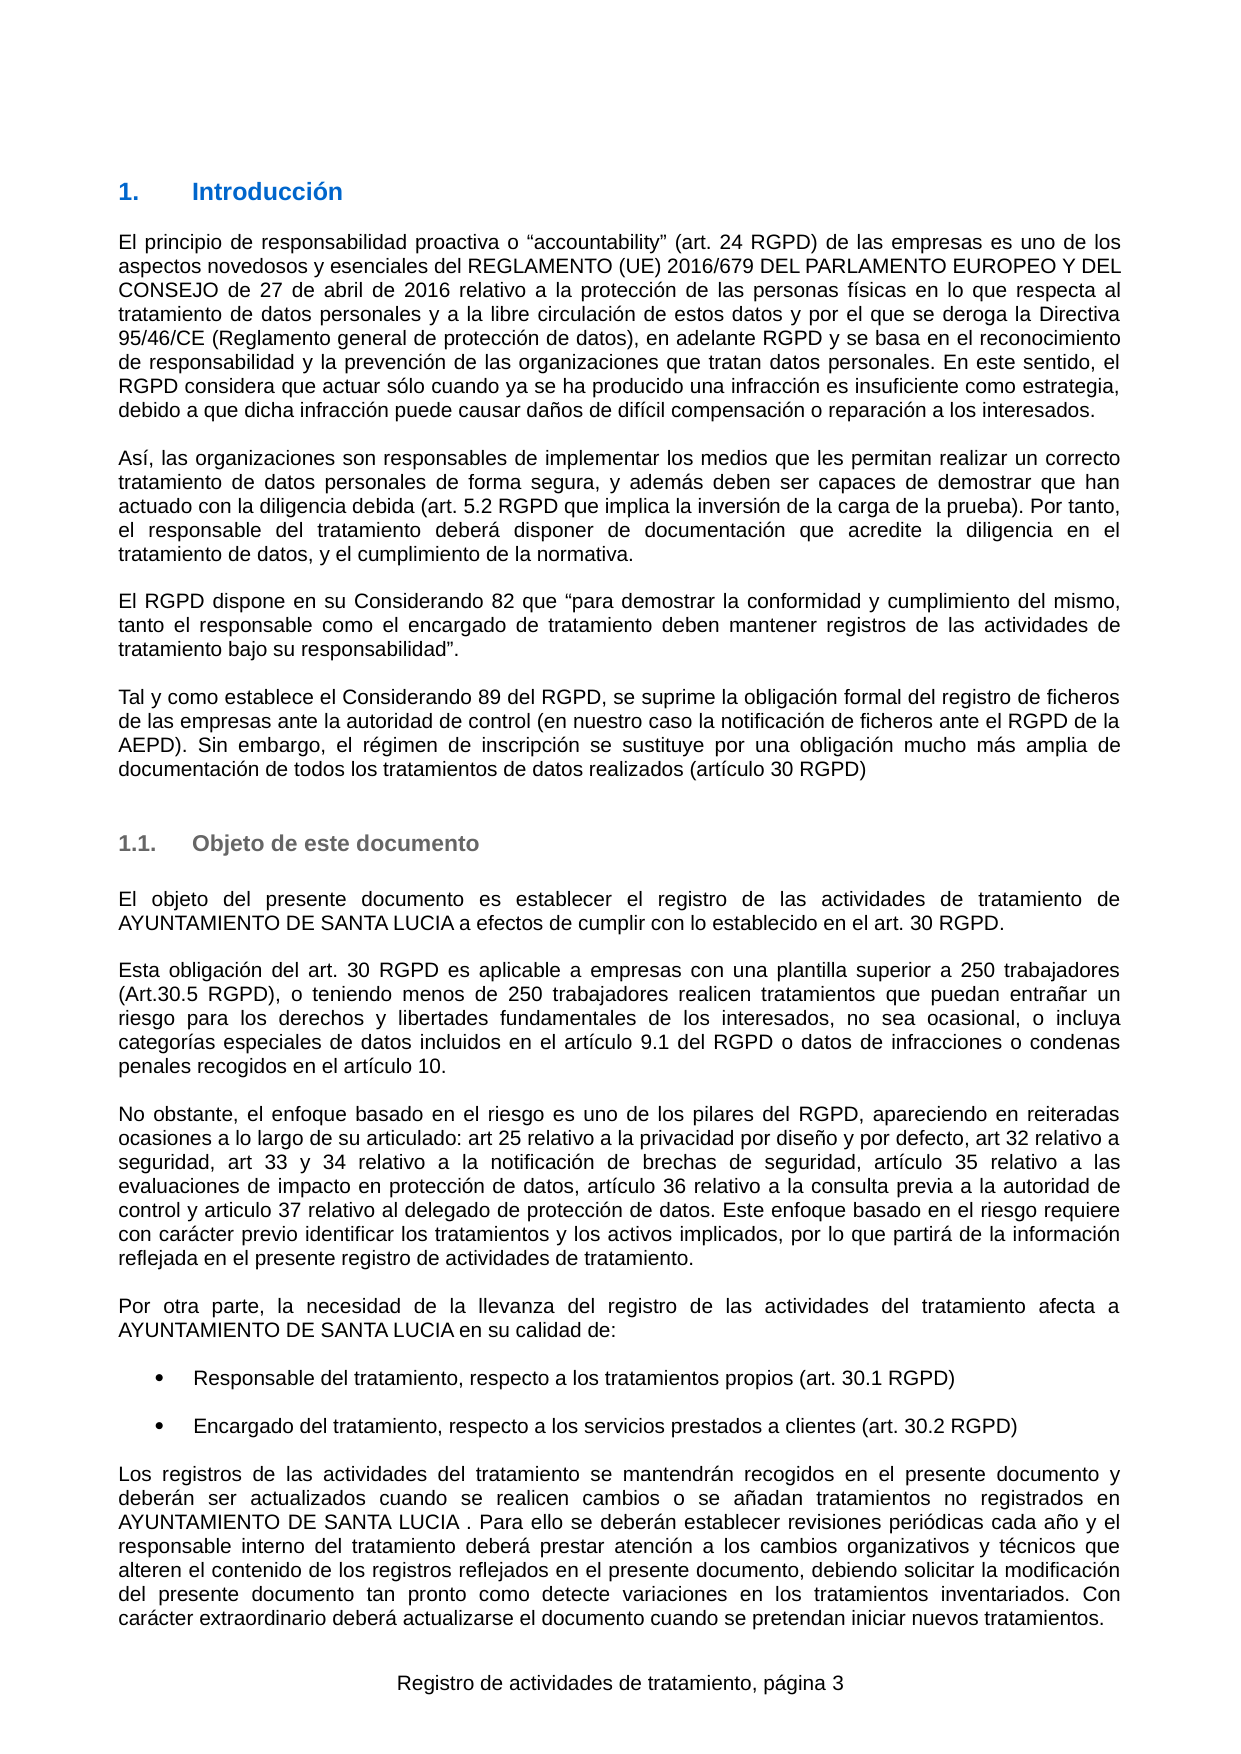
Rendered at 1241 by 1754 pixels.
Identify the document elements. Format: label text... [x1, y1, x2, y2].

list Responsable del tratamiento, respecto a los tratamientos propios (art. 30.1 RGPD) [156, 1366, 1122, 1390]
subtitle Objeto de este documento [118, 830, 1122, 856]
text Tal y como establece el Considerando 89 del RGPD, se suprime la obligación formal del registro de ficheros de las empresas ante la autoridad de control (en nuestro caso la notificación de ficheros ante el RGPD de la AEPD). Sin embargo, el régimen de inscripción se sustituye por una obligación mucho más amplia de documentación de todos los tratamientos de datos realizados (artículo 30 RGPD) [118, 685, 1122, 781]
subtitle Introducción [118, 177, 1122, 206]
text El RGPD dispone en su Considerando 82 que “para demostrar la conformidad y cumplimiento del mismo, tanto el responsable como el encargado de tratamiento deben mantener registros de las actividades de tratamiento bajo su responsabilidad”. [118, 589, 1122, 661]
list Encargado del tratamiento, respecto a los servicios prestados a clientes (art. 30.2 RGPD) [156, 1414, 1122, 1438]
text No obstante, el enfoque basado en el riesgo es uno de los pilares del RGPD, apareciendo en reiteradas ocasiones a lo largo de su articulado: art 25 relativo a la privacidad por diseño y por defecto, art 32 relativo a seguridad, art 33 y 34 relativo a la notificación de brechas de seguridad, artículo 35 relativo a las evaluaciones de impacto en protección de datos, artículo 36 relativo a la consulta previa a la autoridad de control y articulo 37 relativo al delegado de protección de datos. Este enfoque basado en el riesgo requiere con carácter previo identificar los tratamientos y los activos implicados, por lo que partirá de la información reflejada en el presente registro de actividades de tratamiento. [118, 1102, 1122, 1270]
text Por otra parte, la necesidad de la llevanza del registro de las actividades del tratamiento afecta a AYUNTAMIENTO DE SANTA LUCIA en su calidad de: [118, 1294, 1122, 1342]
text Los registros de las actividades del tratamiento se mantendrán recogidos en el presente documento y deberán ser actualizados cuando se realicen cambios o se añadan tratamientos no registrados en AYUNTAMIENTO DE SANTA LUCIA . Para ello se deberán establecer revisiones periódicas cada año y el responsable interno del tratamiento deberá prestar atención a los cambios organizativos y técnicos que alteren el contenido de los registros reflejados en el presente documento, debiendo solicitar la modificación del presente documento tan pronto como detecte variaciones en los tratamientos inventariados. Con carácter extraordinario deberá actualizarse el documento cuando se pretendan iniciar nuevos tratamientos. [118, 1462, 1122, 1629]
text Esta obligación del art. 30 RGPD es aplicable a empresas con una plantilla superior a 250 trabajadores (Art.30.5 RGPD), o teniendo menos de 250 trabajadores realicen tratamientos que puedan entrañar un riesgo para los derechos y libertades fundamentales de los interesados, no sea ocasional, o incluya categorías especiales de datos incluidos en el artículo 9.1 del RGPD o datos de infracciones o condenas penales recogidos en el artículo 10. [118, 958, 1122, 1078]
text El objeto del presente documento es establecer el registro de las actividades de tratamiento de AYUNTAMIENTO DE SANTA LUCIA a efectos de cumplir con lo establecido en el art. 30 RGPD. [118, 886, 1122, 934]
text El principio de responsabilidad proactiva o “accountability” (art. 24 RGPD) de las empresas es uno de los aspectos novedosos y esenciales del REGLAMENTO (UE) 2016/679 DEL PARLAMENTO EUROPEO Y DEL CONSEJO de 27 de abril de 2016 relativo a la protección de las personas físicas en lo que respecta al tratamiento de datos personales y a la libre circulación de estos datos y por el que se deroga la Directiva 95/46/CE (Reglamento general de protección de datos), en adelante RGPD y se basa en el reconocimiento de responsabilidad y la prevención de las organizaciones que tratan datos personales. En este sentido, el RGPD considera que actuar sólo cuando ya se ha producido una infracción es insuficiente como estrategia, debido a que dicha infracción puede causar daños de difícil compensación o reparación a los interesados. [118, 230, 1122, 422]
text Así, las organizaciones son responsables de implementar los medios que les permitan realizar un correcto tratamiento de datos personales de forma segura, y además deben ser capaces de demostrar que han actuado con la diligencia debida (art. 5.2 RGPD que implica la inversión de la carga de la prueba). Por tanto, el responsable del tratamiento deberá disponer de documentación que acredite la diligencia en el tratamiento de datos, y el cumplimiento de la normativa. [118, 446, 1122, 565]
